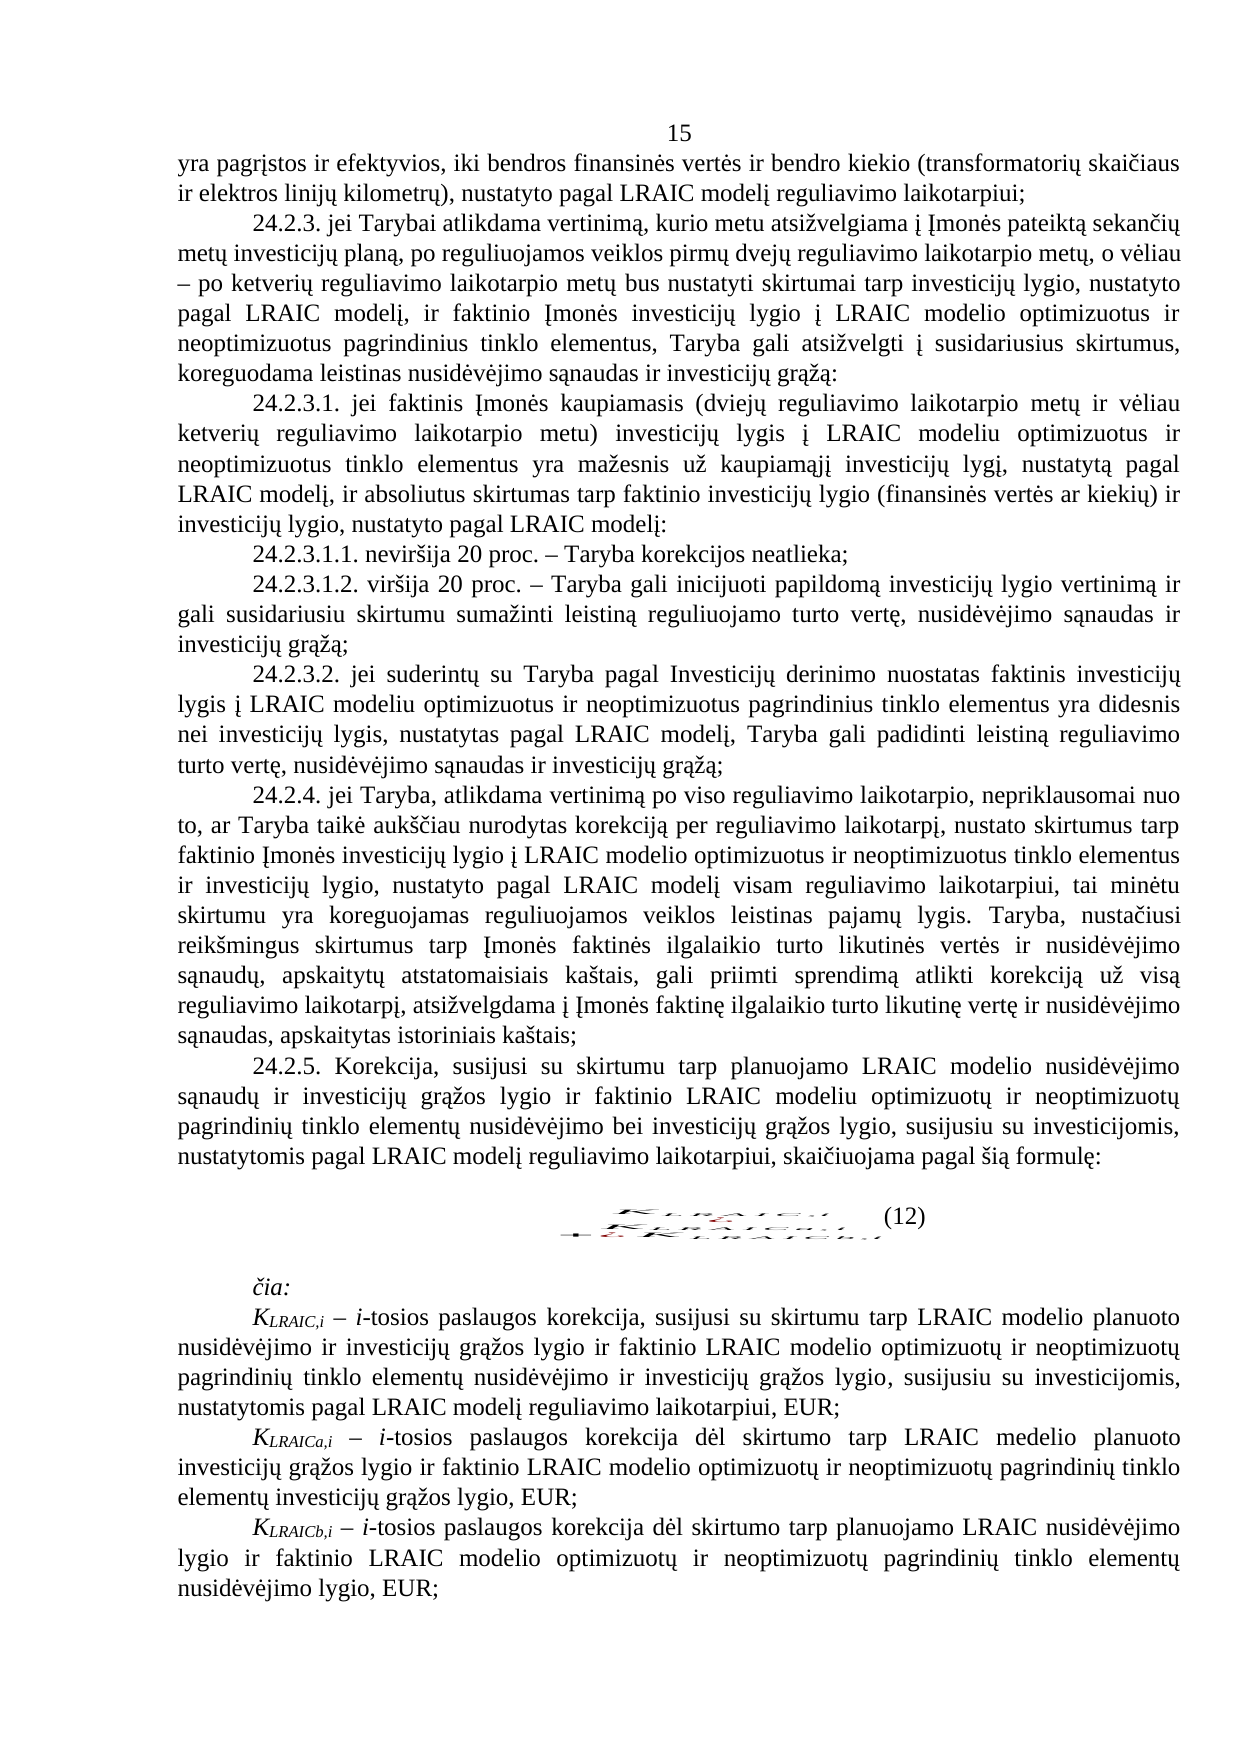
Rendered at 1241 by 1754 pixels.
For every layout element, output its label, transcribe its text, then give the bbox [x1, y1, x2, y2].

text 24.2.5. Korekcija, susijusi su skirtumu tarp planuojamo LRAIC modelio nusidėvėjimo sąnaudų ir investicijų grąžos lygio ir faktinio LRAIC modeliu optimizuotų ir neoptimizuotų pagrindinių tinklo elementų nusidėvėjimo bei investicijų grąžos lygio, susijusiu su investicijomis, nustatytomis pagal LRAIC modelį reguliavimo laikotarpiui, skaičiuojama pagal šią formulę: [177, 1051, 1181, 1170]
text KLRAICb,i – i-tosios paslaugos korekcija dėl skirtumo tarp planuojamo LRAIC nusidėvėjimo lygio ir faktinio LRAIC modelio optimizuotų ir neoptimizuotų pagrindinių tinklo elementų nusidėvėjimo lygio, EUR; [177, 1512, 1181, 1601]
text 24.2.3.1. jei faktinis Įmonės kaupiamasis (dviejų reguliavimo laikotarpio metų ir vėliau ketverių reguliavimo laikotarpio metu) investicijų lygis į LRAIC modeliu optimizuotus ir neoptimizuotus tinklo elementus yra mažesnis už kaupiamąjį investicijų lygį, nustatytą pagal LRAIC modelį, ir absoliutus skirtumas tarp faktinio investicijų lygio (finansinės vertės ar kiekių) ir investicijų lygio, nustatyto pagal LRAIC modelį: [177, 388, 1181, 538]
text 24.2.3. jei Tarybai atlikdama vertinimą, kurio metu atsižvelgiama į Įmonės pateiktą sekančių metų investicijų planą, po reguliuojamos veiklos pirmų dvejų reguliavimo laikotarpio metų, o vėliau – po ketverių reguliavimo laikotarpio metų bus nustatyti skirtumai tarp investicijų lygio, nustatyto pagal LRAIC modelį, ir faktinio Įmonės investicijų lygio į LRAIC modelio optimizuotus ir neoptimizuotus pagrindinius tinklo elementus, Taryba gali atsižvelgti į susidariusius skirtumus, koreguodama leistinas nusidėvėjimo sąnaudas ir investicijų grąžą: [177, 208, 1181, 387]
text 24.2.4. jei Taryba, atlikdama vertinimą po viso reguliavimo laikotarpio, nepriklausomai nuo to, ar Taryba taikė aukščiau nurodytas korekciją per reguliavimo laikotarpį, nustato skirtumus tarp faktinio Įmonės investicijų lygio į LRAIC modelio optimizuotus ir neoptimizuotus tinklo elementus ir investicijų lygio, nustatyto pagal LRAIC modelį visam reguliavimo laikotarpiui, tai minėtu skirtumu yra koreguojamas reguliuojamos veiklos leistinas pajamų lygis. Taryba, nustačiusi reikšmingus skirtumus tarp Įmonės faktinės ilgalaikio turto likutinės vertės ir nusidėvėjimo sąnaudų, apskaitytų atstatomaisiais kaštais, gali priimti sprendimą atlikti korekciją už visą reguliavimo laikotarpį, atsižvelgdama į Įmonės faktinę ilgalaikio turto likutinę vertę ir nusidėvėjimo sąnaudas, apskaitytas istoriniais kaštais; [177, 780, 1181, 1049]
text 24.2.3.2. jei suderintų su Taryba pagal Investicijų derinimo nuostatas faktinis investicijų lygis į LRAIC modeliu optimizuotus ir neoptimizuotus pagrindinius tinklo elementus yra didesnis nei investicijų lygis, nustatytas pagal LRAIC modelį, Taryba gali padidinti leistiną reguliavimo turto vertę, nusidėvėjimo sąnaudas ir investicijų grąžą; [177, 659, 1181, 778]
text yra pagrįstos ir efektyvios, iki bendros finansinės vertės ir bendro kiekio (transformatorių skaičiaus ir elektros linijų kilometrų), nustatyto pagal LRAIC modelį reguliavimo laikotarpiui; [177, 148, 1181, 206]
text KLRAIC,i – i-tosios paslaugos korekcija, susijusi su skirtumu tarp LRAIC modelio planuoto nusidėvėjimo ir investicijų grąžos lygio ir faktinio LRAIC modelio optimizuotų ir neoptimizuotų pagrindinių tinklo elementų nusidėvėjimo ir investicijų grąžos lygio, susijusiu su investicijomis, nustatytomis pagal LRAIC modelį reguliavimo laikotarpiui, EUR; [177, 1302, 1181, 1421]
text 24.2.3.1.2. viršija 20 proc. – Taryba gali inicijuoti papildomą investicijų lygio vertinimą ir gali susidariusiu skirtumu sumažinti leistiną reguliuojamo turto vertę, nusidėvėjimo sąnaudas ir investicijų grąžą; [177, 569, 1181, 658]
text KLRAICa,i – i-tosios paslaugos korekcija dėl skirtumo tarp LRAIC medelio planuoto investicijų grąžos lygio ir faktinio LRAIC modelio optimizuotų ir neoptimizuotų pagrindinių tinklo elementų investicijų grąžos lygio, EUR; [177, 1422, 1181, 1511]
text 24.2.3.1.1. neviršija 20 proc. – Taryba korekcijos neatlieka; [177, 539, 1181, 568]
text (12) [177, 1201, 1181, 1240]
text čia: [177, 1272, 1181, 1300]
